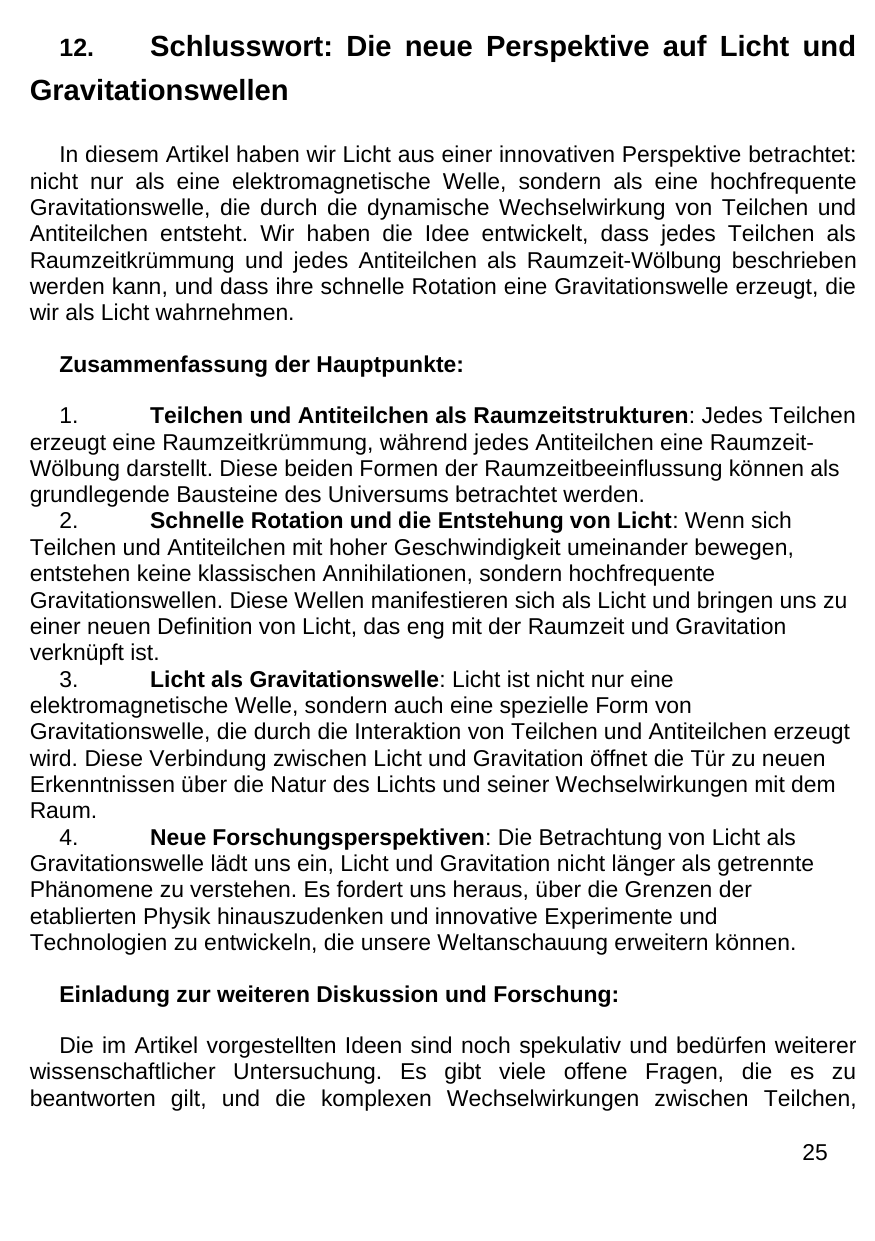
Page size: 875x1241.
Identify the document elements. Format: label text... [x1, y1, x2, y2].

list Schnelle Rotation und die Entstehung von Licht: Wenn sich Teilchen und Antiteilchen mit hoher Geschwindigkeit umeinander bewegen, entstehen keine klassischen Annihilationen, sondern hochfrequente Gravitationswellen. Diese Wellen manifestieren sich als Licht und bringen uns zu einer neuen Definition von Licht, das eng mit der Raumzeit und Gravitation verknüpft ist. [29, 507, 857, 666]
list Licht als Gravitationswelle: Licht ist nicht nur eine elektromagnetische Welle, sondern auch eine spezielle Form von Gravitationswelle, die durch die Interaktion von Teilchen und Antiteilchen erzeugt wird. Diese Verbindung zwischen Licht und Gravitation öffnet die Tür zu neuen Erkenntnissen über die Natur des Lichts und seiner Wechselwirkungen mit dem Raum. [29, 666, 857, 824]
subtitle Schlusswort: Die neue Perspektive auf Licht und Gravitationswellen [29, 29, 857, 106]
list Neue Forschungsperspektiven: Die Betrachtung von Licht als Gravitationswelle lädt uns ein, Licht und Gravitation nicht länger als getrennte Phänomene zu verstehen. Es fordert uns heraus, über die Grenzen der etablierten Physik hinauszudenken und innovative Experimente und Technologien zu entwickeln, die unsere Weltanschauung erweitern können. [29, 824, 857, 956]
text Die im Artikel vorgestellten Ideen sind noch spekulativ und bedürfen weiterer wissenschaftlicher Untersuchung. Es gibt viele offene Fragen, die es zu beantworten gilt, und die komplexen Wechselwirkungen zwischen Teilchen, [29, 1032, 857, 1111]
list Teilchen und Antiteilchen als Raumzeitstrukturen: Jedes Teilchen erzeugt eine Raumzeitkrümmung, während jedes Antiteilchen eine Raumzeit-Wölbung darstellt. Diese beiden Formen der Raumzeitbeeinflussung können als grundlegende Bausteine des Universums betrachtet werden. [29, 402, 857, 507]
text Einladung zur weiteren Diskussion und Forschung: [29, 981, 857, 1007]
text In diesem Artikel haben wir Licht aus einer innovativen Perspektive betrachtet: nicht nur als eine elektromagnetische Welle, sondern als eine hochfrequente Gravitationswelle, die durch die dynamische Wechselwirkung von Teilchen und Antiteilchen entsteht. Wir haben die Idee entwickelt, dass jedes Teilchen als Raumzeitkrümmung und jedes Antiteilchen als Raumzeit-Wölbung beschrieben werden kann, und dass ihre schnelle Rotation eine Gravitationswelle erzeugt, die wir als Licht wahrnehmen. [29, 141, 857, 326]
text Zusammenfassung der Hauptpunkte: [29, 351, 857, 377]
